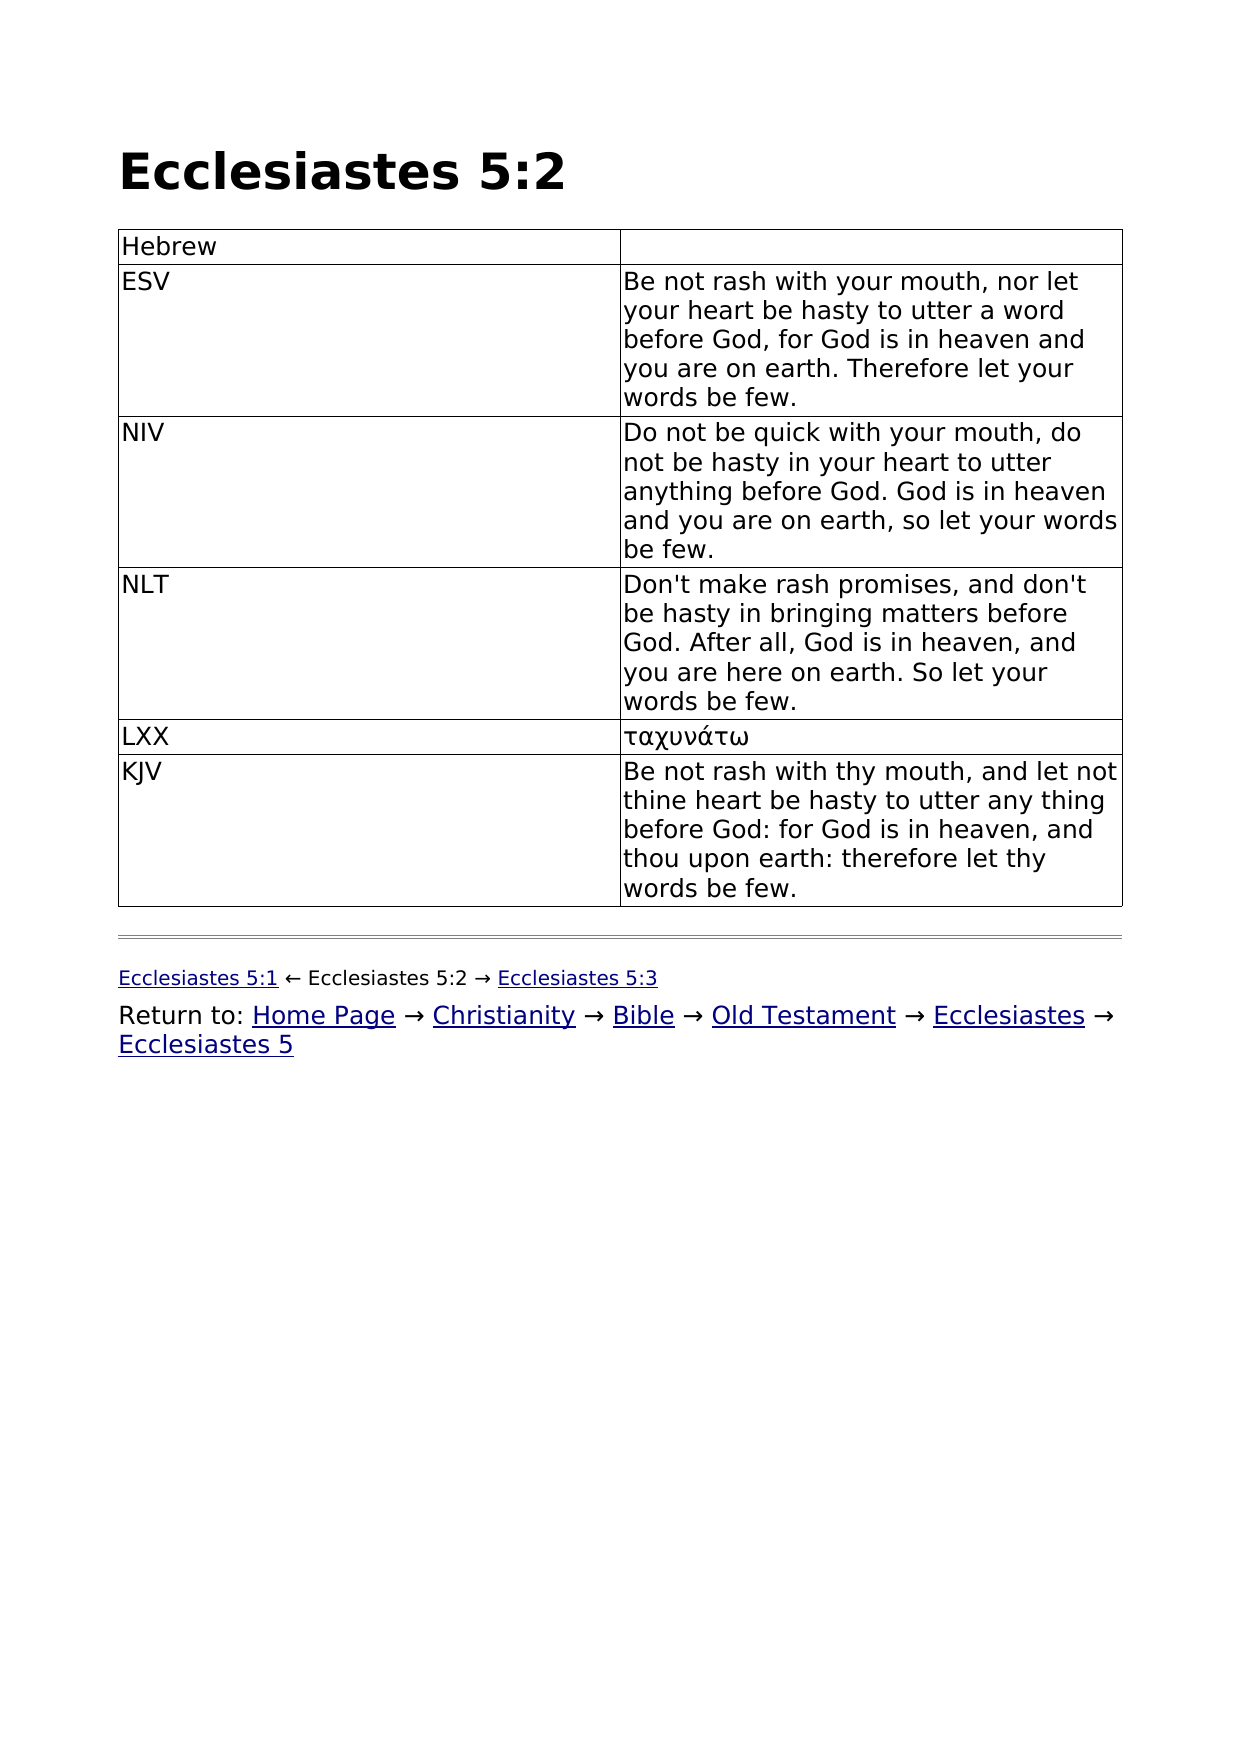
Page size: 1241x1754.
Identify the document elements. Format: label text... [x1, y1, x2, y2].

subtitle Ecclesiastes 5:2 [118, 143, 1122, 201]
table_cell KJV [119, 755, 620, 906]
table_cell Be not rash with thy mouth, and let not thine heart be hasty to utter any thing before God: for God is in heaven, and thou upon earth: therefore let thy words be few. [621, 755, 1122, 906]
table_cell LXX [119, 720, 620, 754]
text Return to: Home Page → Christianity → Bible → Old Testament → Ecclesiastes → Ecclesiastes 5 [118, 1001, 1122, 1059]
text Ecclesiastes 5:1 ← Ecclesiastes 5:2 → Ecclesiastes 5:3 [118, 967, 1122, 1001]
table_cell Do not be quick with your mouth, do not be hasty in your heart to utter anything before God. God is in heaven and you are on earth, so let your words be few. [621, 417, 1122, 567]
table_cell ταχυνάτω [621, 720, 1122, 754]
table_cell Don't make rash promises, and don't be hasty in bringing matters before God. After all, God is in heaven, and you are here on earth. So let your words be few. [621, 568, 1122, 719]
table_header [621, 230, 1122, 264]
table_cell ESV [119, 265, 620, 416]
table_cell Be not rash with your mouth, nor let your heart be hasty to utter a word before God, for God is in heaven and you are on earth. Therefore let your words be few. [621, 265, 1122, 416]
table_header Hebrew [119, 230, 620, 264]
table_cell NLT [119, 568, 620, 719]
table_cell NIV [119, 417, 620, 567]
